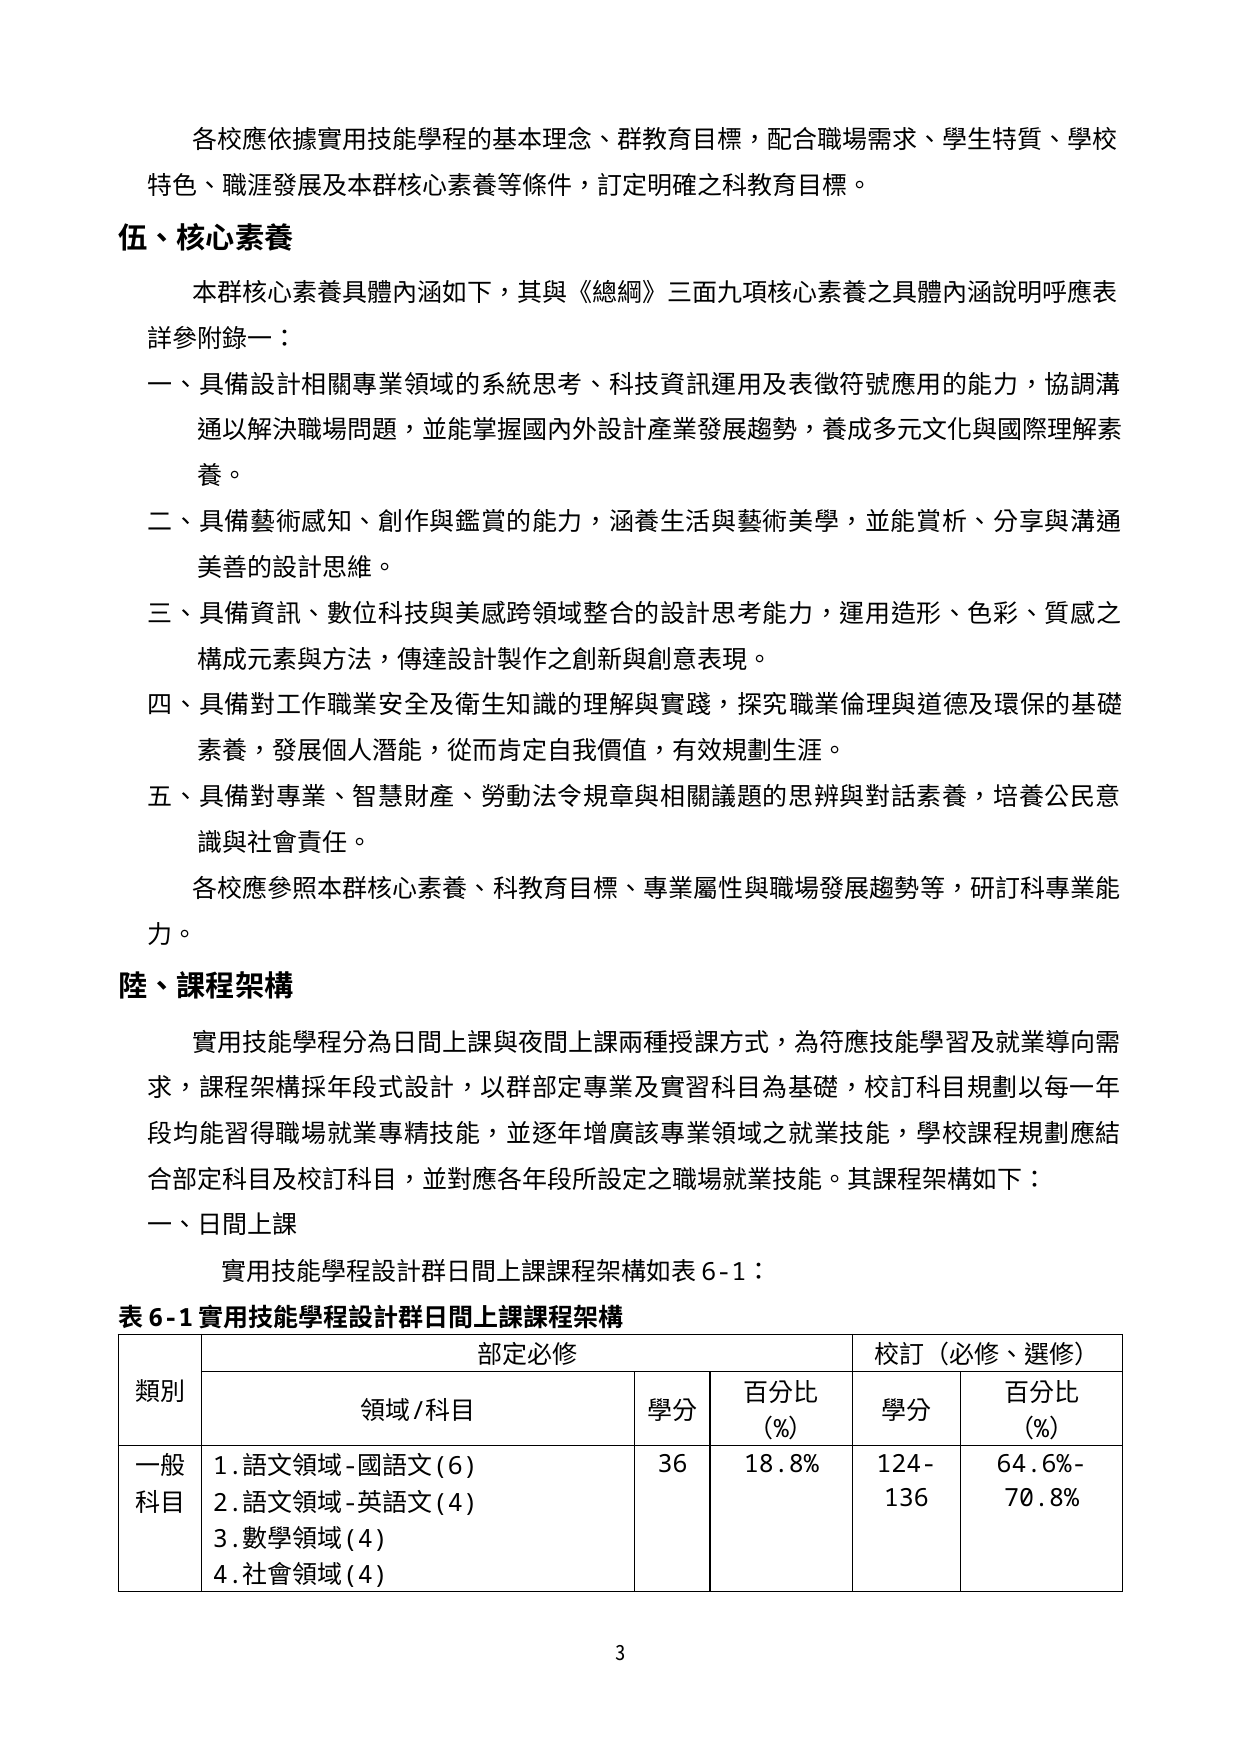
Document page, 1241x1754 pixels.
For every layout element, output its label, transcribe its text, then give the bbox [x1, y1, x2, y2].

table_cell 百分比（%） [961, 1372, 1122, 1445]
text 四、具備對工作職業安全及衛生知識的理解與實踐，探究職業倫理與道德及環保的基礎素養，發展個人潛能，從而肯定自我價值，有效規劃生涯。 [148, 677, 1122, 769]
table_cell 一般科目 [119, 1446, 201, 1591]
table_cell 學分 [853, 1372, 960, 1445]
table_cell 領域/科目 [202, 1372, 634, 1445]
table_cell 學分 [635, 1372, 709, 1445]
text 三、具備資訊、數位科技與美感跨領域整合的設計思考能力，運用造形、色彩、質感之構成元素與方法，傳達設計製作之創新與創意表現。 [148, 586, 1122, 677]
text 陸、課程架構 [118, 960, 1122, 1006]
text 表6-1實用技能學程設計群日間上課課程架構 [118, 1288, 1124, 1334]
text 本群核心素養具體內涵如下，其與《總綱》三面九項核心素養之具體內涵說明呼應表詳參附錄一： [148, 265, 1122, 356]
text 一、日間上課 [118, 1196, 1122, 1242]
table_header 校訂（必修、選修） [853, 1335, 1122, 1371]
table_cell 1.語文領域-國語文(6) 2.語文領域-英語文(4) 3.數學領域(4) 4.社會領域(4) [202, 1446, 634, 1591]
text 伍、核心素養 [118, 211, 1122, 257]
text 實用技能學程設計群日間上課課程架構如表6-1： [177, 1242, 1124, 1288]
text 二、具備藝術感知、創作與鑑賞的能力，涵養生活與藝術美學，並能賞析、分享與溝通美善的設計思維。 [148, 494, 1122, 586]
table_header 部定必修 [202, 1335, 852, 1371]
table_cell 124-136 [853, 1446, 960, 1591]
text 五、具備對專業、智慧財產、勞動法令規章與相關議題的思辨與對話素養，培養公民意識與社會責任。 [148, 769, 1122, 861]
text 各校應依據實用技能學程的基本理念、群教育目標，配合職場需求、學生特質、學校特色、職涯發展及本群核心素養等條件，訂定明確之科教育目標。 [148, 112, 1122, 204]
text 各校應參照本群核心素養、科教育目標、專業屬性與職場發展趨勢等，研訂科專業能力。 [147, 861, 1122, 952]
table_cell 64.6%-70.8% [961, 1446, 1122, 1591]
table_cell 百分比（%） [711, 1372, 852, 1445]
text 一、具備設計相關專業領域的系統思考、科技資訊運用及表徵符號應用的能力，協調溝通以解決職場問題，並能掌握國內外設計產業發展趨勢，養成多元文化與國際理解素養。 [148, 356, 1122, 494]
text 實用技能學程分為日間上課與夜間上課兩種授課方式，為符應技能學習及就業導向需求，課程架構採年段式設計，以群部定專業及實習科目為基礎，校訂科目規劃以每一年段均能習得職場就業專精技能，並逐年增廣該專業領域之就業技能，學校課程規劃應結合部定科目及校訂科目，並對應各年段所設定之職場就業技能。其課程架構如下： [148, 1013, 1122, 1196]
table_cell 36 [635, 1446, 709, 1591]
table_cell 18.8% [711, 1446, 852, 1591]
table_header 類別 [119, 1335, 201, 1445]
